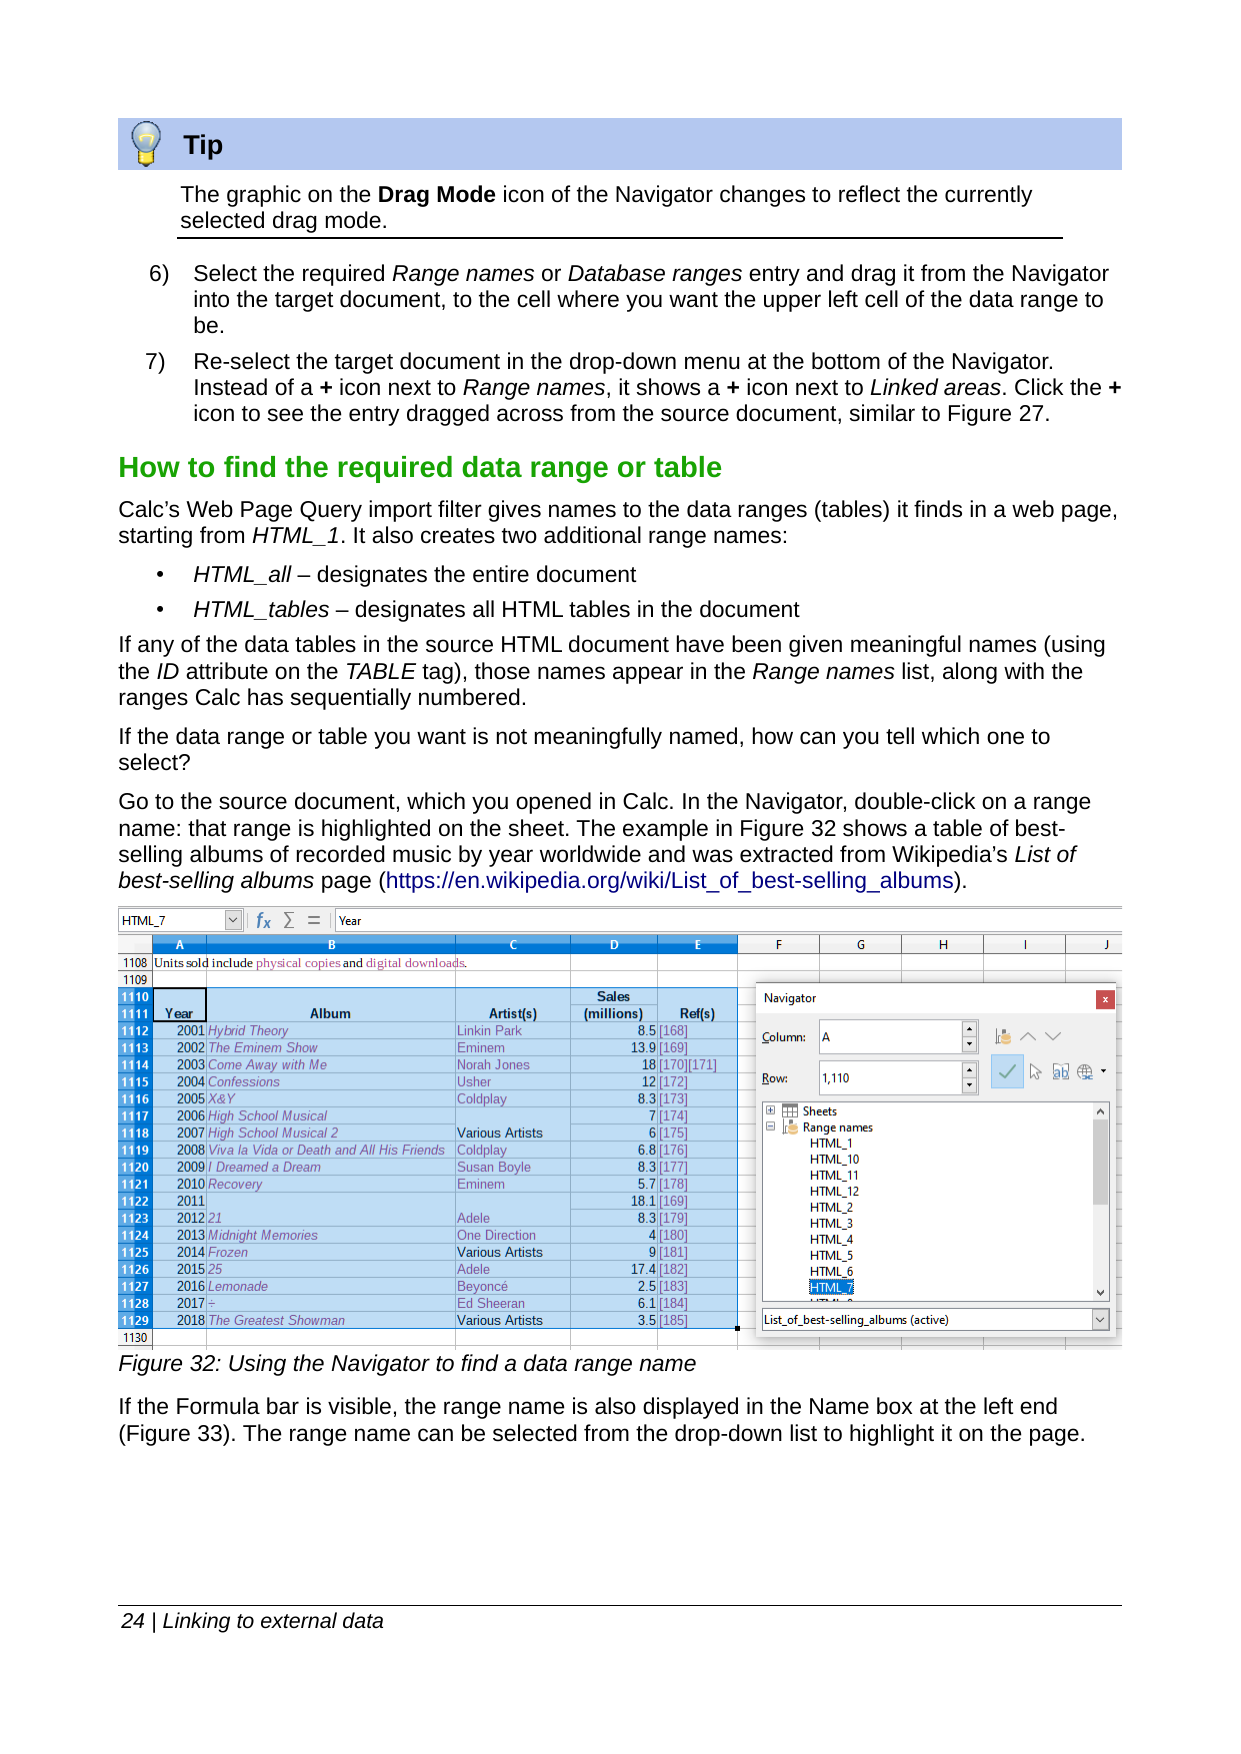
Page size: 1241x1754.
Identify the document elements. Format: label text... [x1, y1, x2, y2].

list HTML_all – designates the entire document [156, 561, 1122, 587]
text Go to the source document, which you opened in Calc. In the Navigator, double-click on a range name: that range is highlighted on the sheet. The example in Figure 32 shows a table of best-selling albums of recorded music by year worldwide and was extracted from Wikipedia’s List of best-selling albums page (https://en.wikipedia.org/wiki/List_of_best-selling_albums). [118, 788, 1122, 893]
picture [119, 119, 170, 170]
text If the data range or table you want is not meaningfully named, how can you tell which one to select? [118, 723, 1122, 776]
subtitle Tip [118, 118, 1122, 170]
list Re-select the target document in the drop-down menu at the bottom of the Navigator. Instead of a + icon next to Range names, it shows a + icon next to Linked areas. Click the + icon to see the entry dragged across from the source document, similar to Figure 27. [165, 348, 1122, 427]
list Calc’s Web Page Query import filter gives names to the data ranges (tables) it finds in a web page, starting from HTML_1. It also creates two additional range names: [118, 496, 1122, 548]
text Figure 32: Using the Navigator to find a data range name [118, 1350, 1122, 1376]
picture [118, 906, 1123, 1350]
text If the Formula bar is visible, the range name is also displayed in the Name box at the left end (Figure 33). The range name can be selected from the drop-down list to highlight it on the page. [118, 1393, 1122, 1446]
list Select the required Range names or Database ranges entry and drag it from the Navigator into the target document, to the cell where you want the upper left cell of the data range to be. [169, 260, 1122, 339]
list HTML_tables – designates all HTML tables in the document [156, 596, 1122, 622]
subtitle How to find the required data range or table [118, 450, 1122, 484]
text The graphic on the Drag Mode icon of the Navigator changes to reflect the currently selected drag mode. [177, 178, 1063, 237]
text If any of the data tables in the source HTML document have been given meaningful names (using the ID attribute on the TABLE tag), those names appear in the Range names list, along with the ranges Calc has sequentially numbered. [118, 631, 1122, 710]
